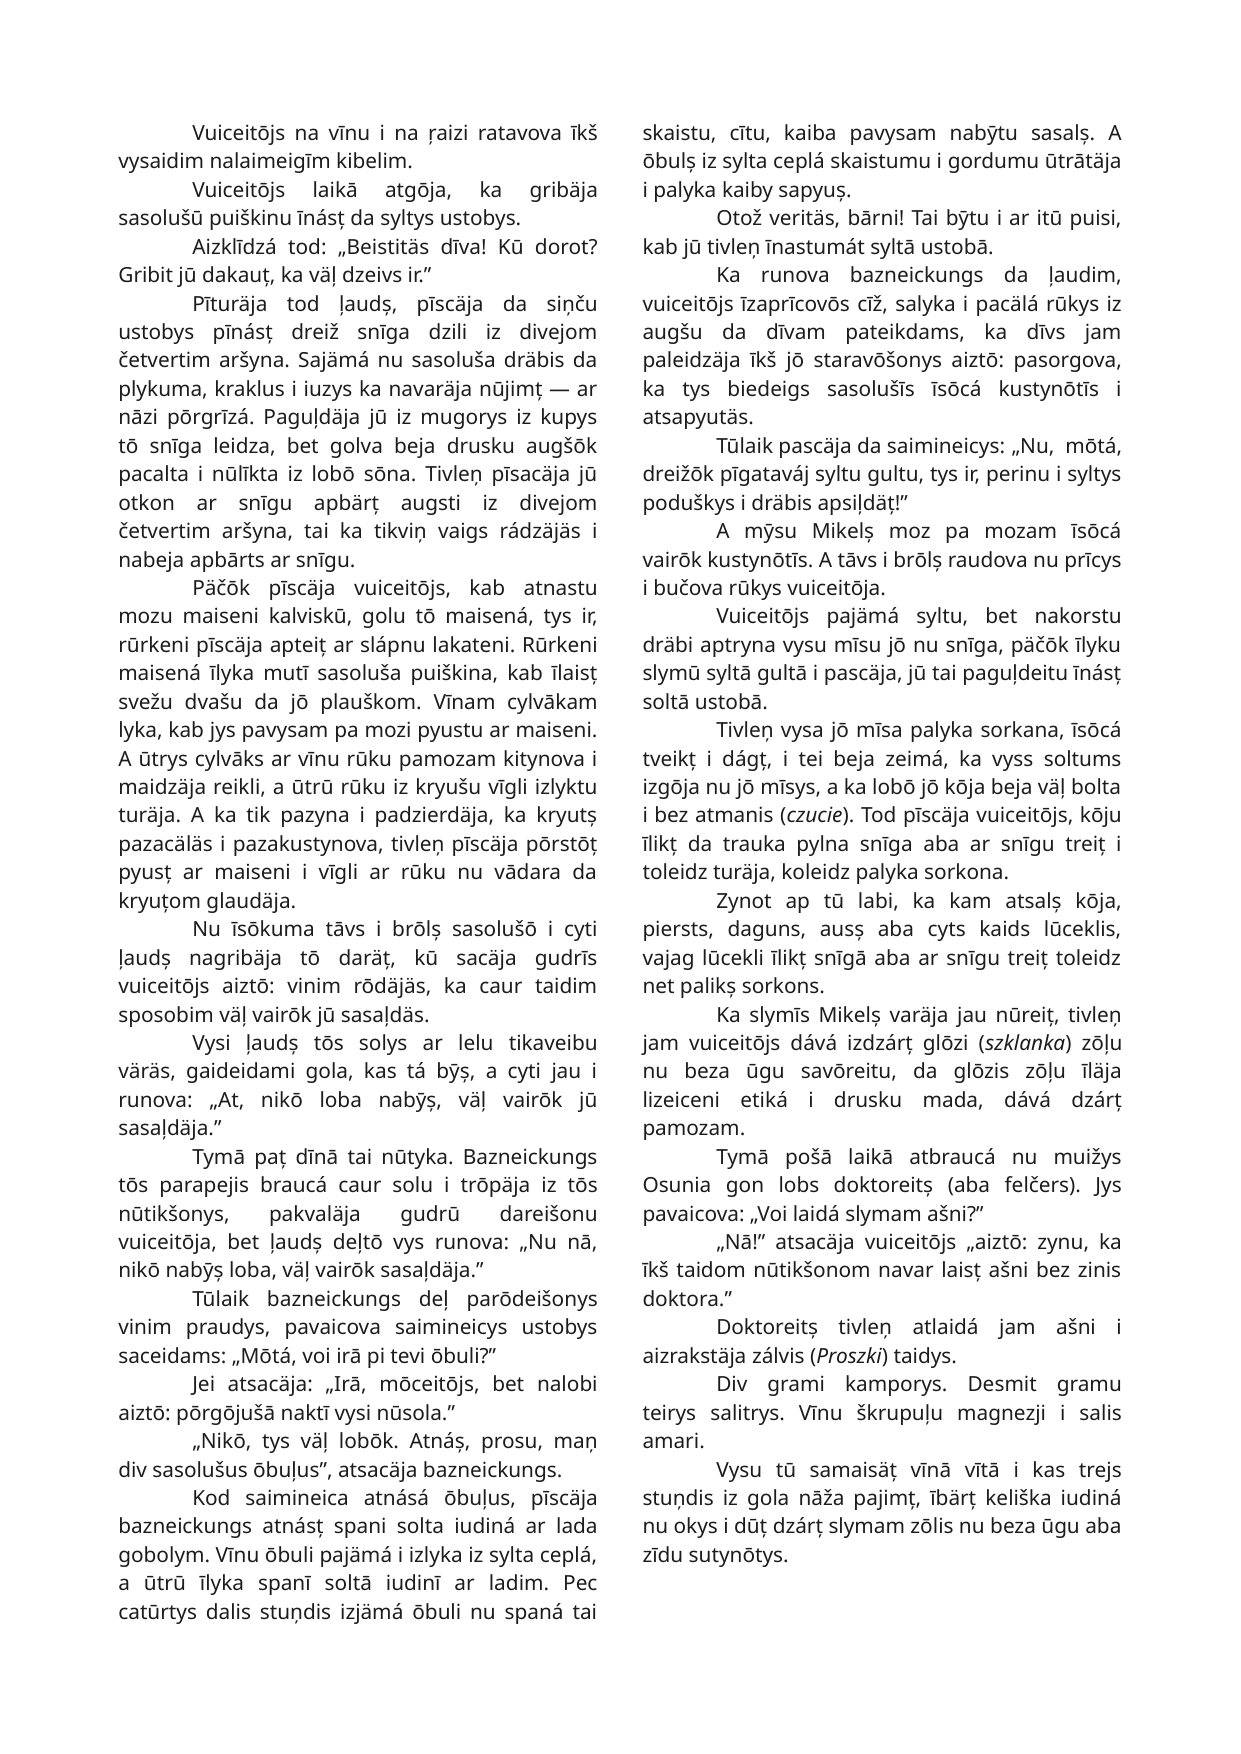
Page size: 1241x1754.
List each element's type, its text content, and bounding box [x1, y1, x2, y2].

text Tūlaik pascäja da saimineicys: „Nu, mōtá, dreižōk pīgataváj syltu gultu, tys ir, perinu i syltys poduškys i dräbis apsiļdäț!” [642, 431, 1122, 516]
text Nu īsōkuma tāvs i brōlș sasolušō i cyti ļaudș nagribäja tō daräț, kū sacäja gudrīs vuiceitōjs aiztō: vinim rōdäjäs, ka caur taidim sposobim väļ vairōk jū sasaļdäs. [118, 914, 598, 1028]
text Doktoreitș tivleņ atlaidá jam ašni i aizrakstäja zálvis (Proszki) taidys. [642, 1312, 1122, 1369]
text Zynot ap tū labi, ka kam atsalș kōja, piersts, daguns, ausș aba cyts kaids lūceklis, vajag lūcekli īlikț snīgā aba ar snīgu treiț toleidz net palikș sorkons. [642, 886, 1122, 1000]
text Tivleņ vysa jō mīsa palyka sorkana, īsōcá tveikț i dágț, i tei beja zeimá, ka vyss soltums izgōja nu jō mīsys, a ka lobō jō kōja beja väļ bolta i bez atmanis (czucie). Tod pīscäja vuiceitōjs, kōju īlikț da trauka pylna snīga aba ar snīgu treiț i toleidz turäja, koleidz palyka sorkona. [642, 715, 1122, 886]
text Vysi ļaudș tōs solys ar lelu tikaveibu väräs, gaideidami gola, kas tá bȳș, a cyti jau i runova: „At, nikō loba nabȳș, väļ vairōk jū sasaļdäja.” [118, 1028, 598, 1142]
text Kod saimineica atnásá ōbuļus, pīscäja bazneickungs atnásț spani solta iudiná ar lada gobolym. Vīnu ōbuli pajämá i izlyka iz sylta ceplá, a ūtrū īlyka spanī soltā iudinī ar ladim. Pec catūrtys dalis stuņdis izjämá ōbuli nu spaná tai [118, 1483, 598, 1625]
text skaistu, cītu, kaiba pavysam nabȳtu sasalș. A ōbulș iz sylta ceplá skaistumu i gordumu ūtrātäja i palyka kaiby sapyuș. [642, 118, 1122, 203]
text Otož veritäs, bārni! Tai bȳtu i ar itū puisi, kab jū tivleņ īnastumát syltā ustobā. [642, 203, 1122, 260]
text Päčōk pīscäja vuiceitōjs, kab atnastu mozu maiseni kalviskū, golu tō maisená, tys ir, rūrkeni pīscäja apteiț ar slápnu lakateni. Rūrkeni maisená īlyka mutī sasoluša puiškina, kab īlaisț svežu dvašu da jō plauškom. Vīnam cylvākam lyka, kab jys pavysam pa mozi pyustu ar maiseni. A ūtrys cylvāks ar vīnu rūku pamozam kitynova i maidzäja reikli, a ūtrū rūku iz kryušu vīgli izlyktu turäja. A ka tik pazyna i padzierdäja, ka kryutș pazacäläs i pazakustynova, tivleņ pīscäja pōrstōț pyusț ar maiseni i vīgli ar rūku nu vādara da kryuțom glaudäja. [118, 573, 598, 914]
text A mȳsu Mikelș moz pa mozam īsōcá vairōk kustynōtīs. A tāvs i brōlș raudova nu prīcys i bučova rūkys vuiceitōja. [642, 516, 1122, 602]
text Vuiceitōjs laikā atgōja, ka gribäja sasolušū puiškinu īnásț da syltys ustobys. [118, 175, 598, 232]
text Tūlaik bazneickungs deļ parōdeišonys vinim praudys, pavaicova saimineicys ustobys saceidams: „Mōtá, voi irā pi tevi ōbuli?” [118, 1284, 598, 1369]
text Div grami kamporys. Desmit gramu teirys salitrys. Vīnu škrupuļu magnezji i salis amari. [642, 1369, 1122, 1455]
text Aizklīdzá tod: „Beistitäs dīva! Kū dorot? Gribit jū dakauț, ka väļ dzeivs ir.” [118, 232, 598, 289]
text Pīturäja tod ļaudș, pīscäja da siņču ustobys pīnásț dreiž snīga dzili iz divejom četvertim aršyna. Sajämá nu sasoluša dräbis da plykuma, kraklus i iuzys ka navaräja nūjimț — ar nāzi pōrgrīzá. Paguļdäja jū iz mugorys iz kupys tō snīga leidza, bet golva beja drusku augšōk pacalta i nūlīkta iz lobō sōna. Tivleņ pīsacäja jū otkon ar snīgu apbärț augsti iz divejom četvertim aršyna, tai ka tikviņ vaigs rádzäjäs i nabeja apbārts ar snīgu. [118, 289, 598, 573]
text Vysu tū samaisäț vīnā vītā i kas trejs stuņdis iz gola nāža pajimț, ībärț keliška iudiná nu okys i dūț dzárț slymam zōlis nu beza ūgu aba zīdu sutynōtys. [642, 1455, 1122, 1568]
text Jei atsacäja: „Irā, mōceitōjs, bet nalobi aiztō: pōrgōjušā naktī vysi nūsola.” [118, 1369, 598, 1426]
text Ka runova bazneickungs da ļaudim, vuiceitōjs īzaprīcovōs cīž, salyka i pacälá rūkys iz augšu da dīvam pateikdams, ka dīvs jam paleidzäja īkš jō staravōšonys aiztō: pasorgova, ka tys biedeigs sasolušīs īsōcá kustynōtīs i atsapyutäs. [642, 260, 1122, 431]
text Tymā paț dīnā tai nūtyka. Bazneickungs tōs parapejis braucá caur solu i trōpäja iz tōs nūtikšonys, pakvaläja gudrū dareišonu vuiceitōja, bet ļaudș deļtō vys runova: „Nu nā, nikō nabȳș loba, väļ vairōk sasaļdäja.” [118, 1142, 598, 1284]
text Tymā pošā laikā atbraucá nu muižys Osunia gon lobs doktoreitș (aba felčers). Jys pavaicova: „Voi laidá slymam ašni?” [642, 1142, 1122, 1227]
text „Nikō, tys väļ lobōk. Atnáș, prosu, maņ div sasolušus ōbuļus”, atsacäja bazneickungs. [118, 1426, 598, 1483]
text Vuiceitōjs pajämá syltu, bet nakorstu dräbi aptryna vysu mīsu jō nu snīga, päčōk īlyku slymū syltā gultā i pascäja, jū tai paguļdeitu īnásț soltā ustobā. [642, 602, 1122, 715]
text Ka slymīs Mikelș varäja jau nūreiț, tivleņ jam vuiceitōjs dává izdzárț glōzi (szklanka) zōļu nu beza ūgu savōreitu, da glōzis zōļu īläja lizeiceni etiká i drusku mada, dává dzárț pamozam. [642, 1000, 1122, 1142]
text „Nā!” atsacäja vuiceitōjs „aiztō: zynu, ka īkš taidom nūtikšonom navar laisț ašni bez zinis doktora.” [642, 1227, 1122, 1312]
text Vuiceitōjs na vīnu i na ŗaizi ratavova īkš vysaidim nalaimeigīm kibelim. [118, 118, 598, 175]
